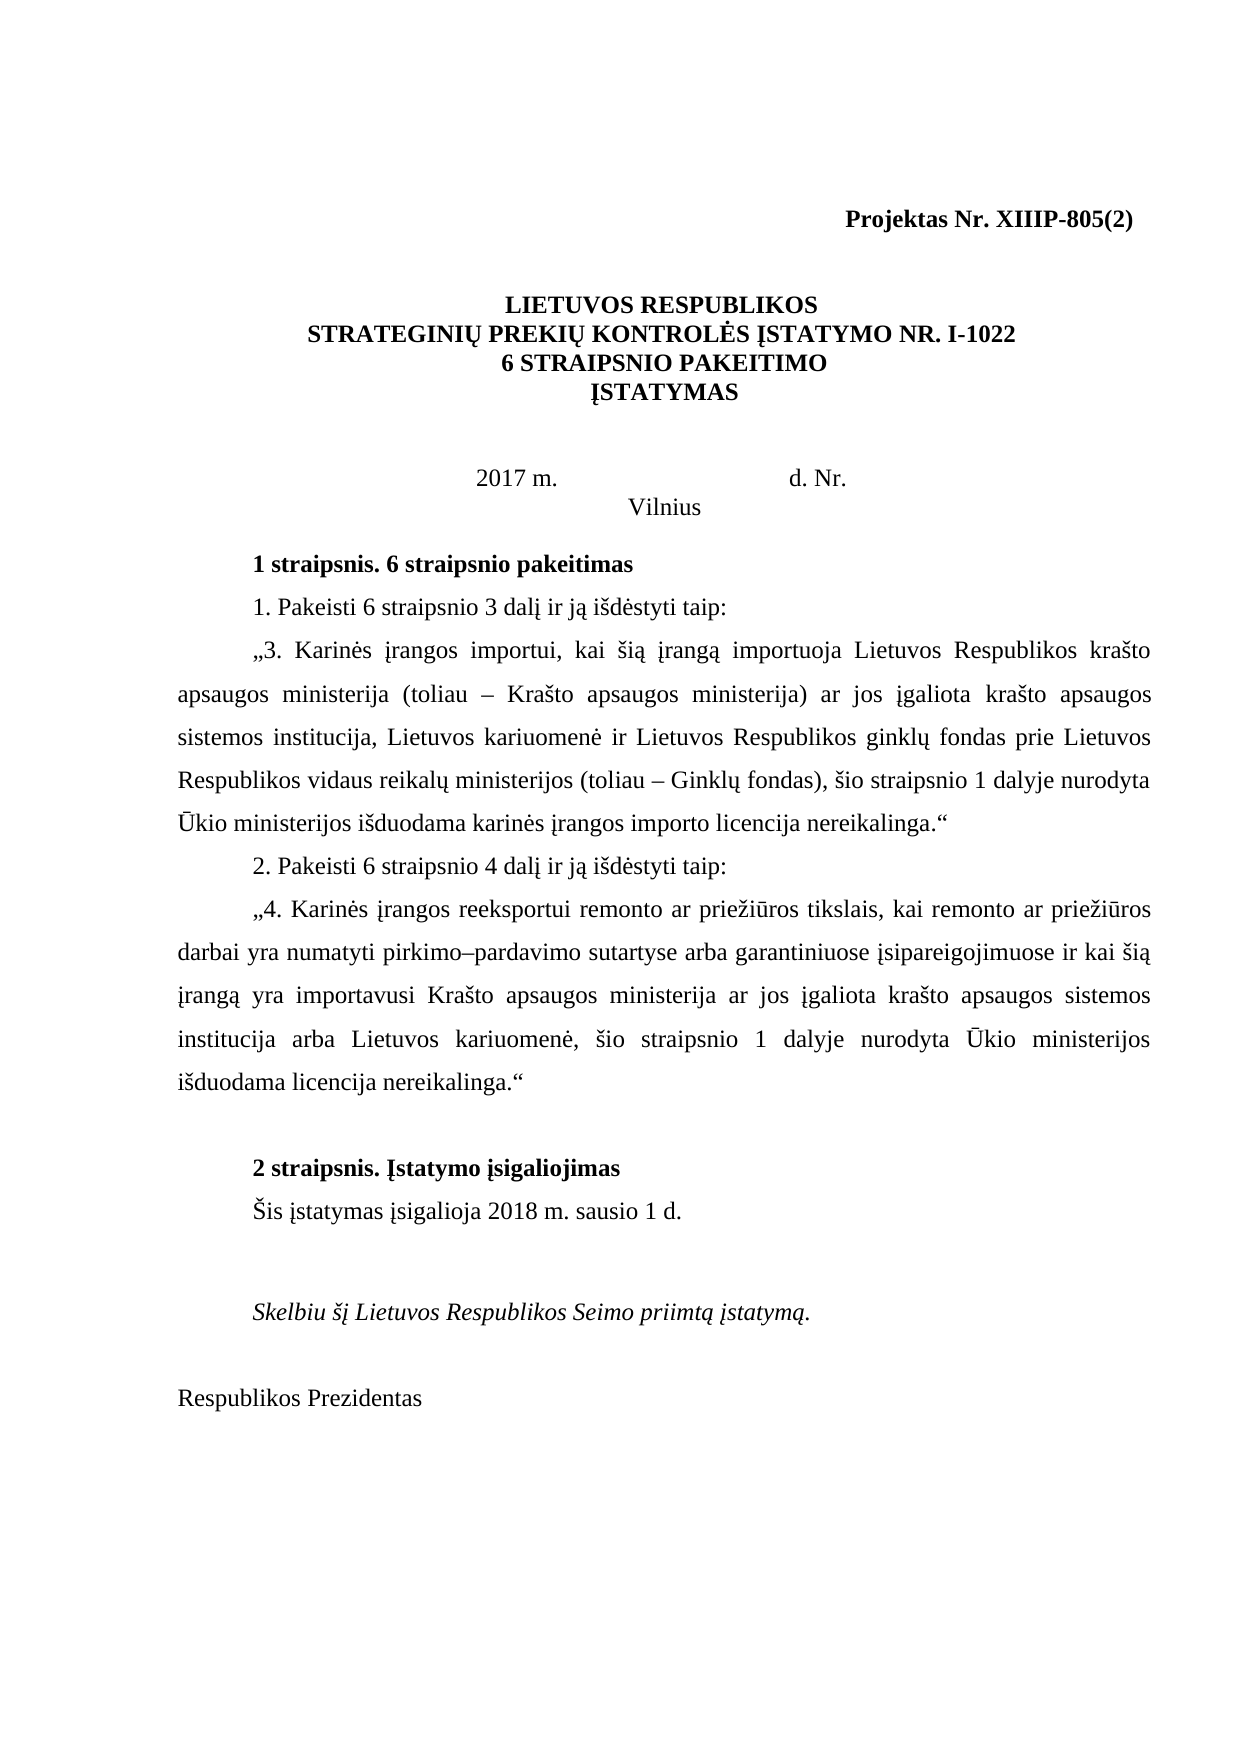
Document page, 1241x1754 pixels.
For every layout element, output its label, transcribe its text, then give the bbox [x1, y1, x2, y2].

text 2. Pakeisti 6 straipsnio 4 dalį ir ją išdėstyti taip: [177, 851, 1152, 880]
text Šis įstatymas įsigalioja 2018 m. sausio 1 d. [177, 1196, 1152, 1225]
text Skelbiu šį Lietuvos Respublikos Seimo priimtą įstatymą. [177, 1297, 1152, 1326]
text 1. Pakeisti 6 straipsnio 3 dalį ir ją išdėstyti taip: [177, 592, 1152, 621]
text Projektas Nr. XIIIP-805(2) [177, 204, 1152, 233]
text 2017 m. d. Nr. [177, 463, 1152, 492]
text ĮSTATYMAS [177, 377, 1152, 406]
text 6 STRAIPSNIO PAKEITIMO [177, 348, 1152, 377]
text LIETUVOS RESPUBLIKOS [177, 291, 1152, 319]
text 2 straipsnis. Įstatymo įsigaliojimas [177, 1153, 1152, 1182]
text „3. Karinės įrangos importui, kai šią įrangą importuoja Lietuvos Respublikos krašto apsaugos ministerija (toliau – Krašto apsaugos ministerija) ar jos įgaliota krašto apsaugos sistemos institucija, Lietuvos kariuomenė ir Lietuvos Respublikos ginklų fondas prie Lietuvos Respublikos vidaus reikalų ministerijos (toliau – Ginklų fondas), šio straipsnio 1 dalyje nurodyta Ūkio ministerijos išduodama karinės įrangos importo licencija nereikalinga.“ [177, 636, 1152, 837]
text „4. Karinės įrangos reeksportui remonto ar priežiūros tikslais, kai remonto ar priežiūros darbai yra numatyti pirkimo–pardavimo sutartyse arba garantiniuose įsipareigojimuose ir kai šią įrangą yra importavusi Krašto apsaugos ministerija ar jos įgaliota krašto apsaugos sistemos institucija arba Lietuvos kariuomenė, šio straipsnio 1 dalyje nurodyta Ūkio ministerijos išduodama licencija nereikalinga.“ [177, 894, 1152, 1096]
text STRATEGINIŲ PREKIŲ KONTROLĖS ĮSTATYMo NR. I-1022 [177, 319, 1152, 348]
text Respublikos Prezidentas [177, 1383, 1152, 1412]
text Vilnius [177, 492, 1152, 521]
text 1 straipsnis. 6 straipsnio pakeitimas [177, 549, 1152, 578]
